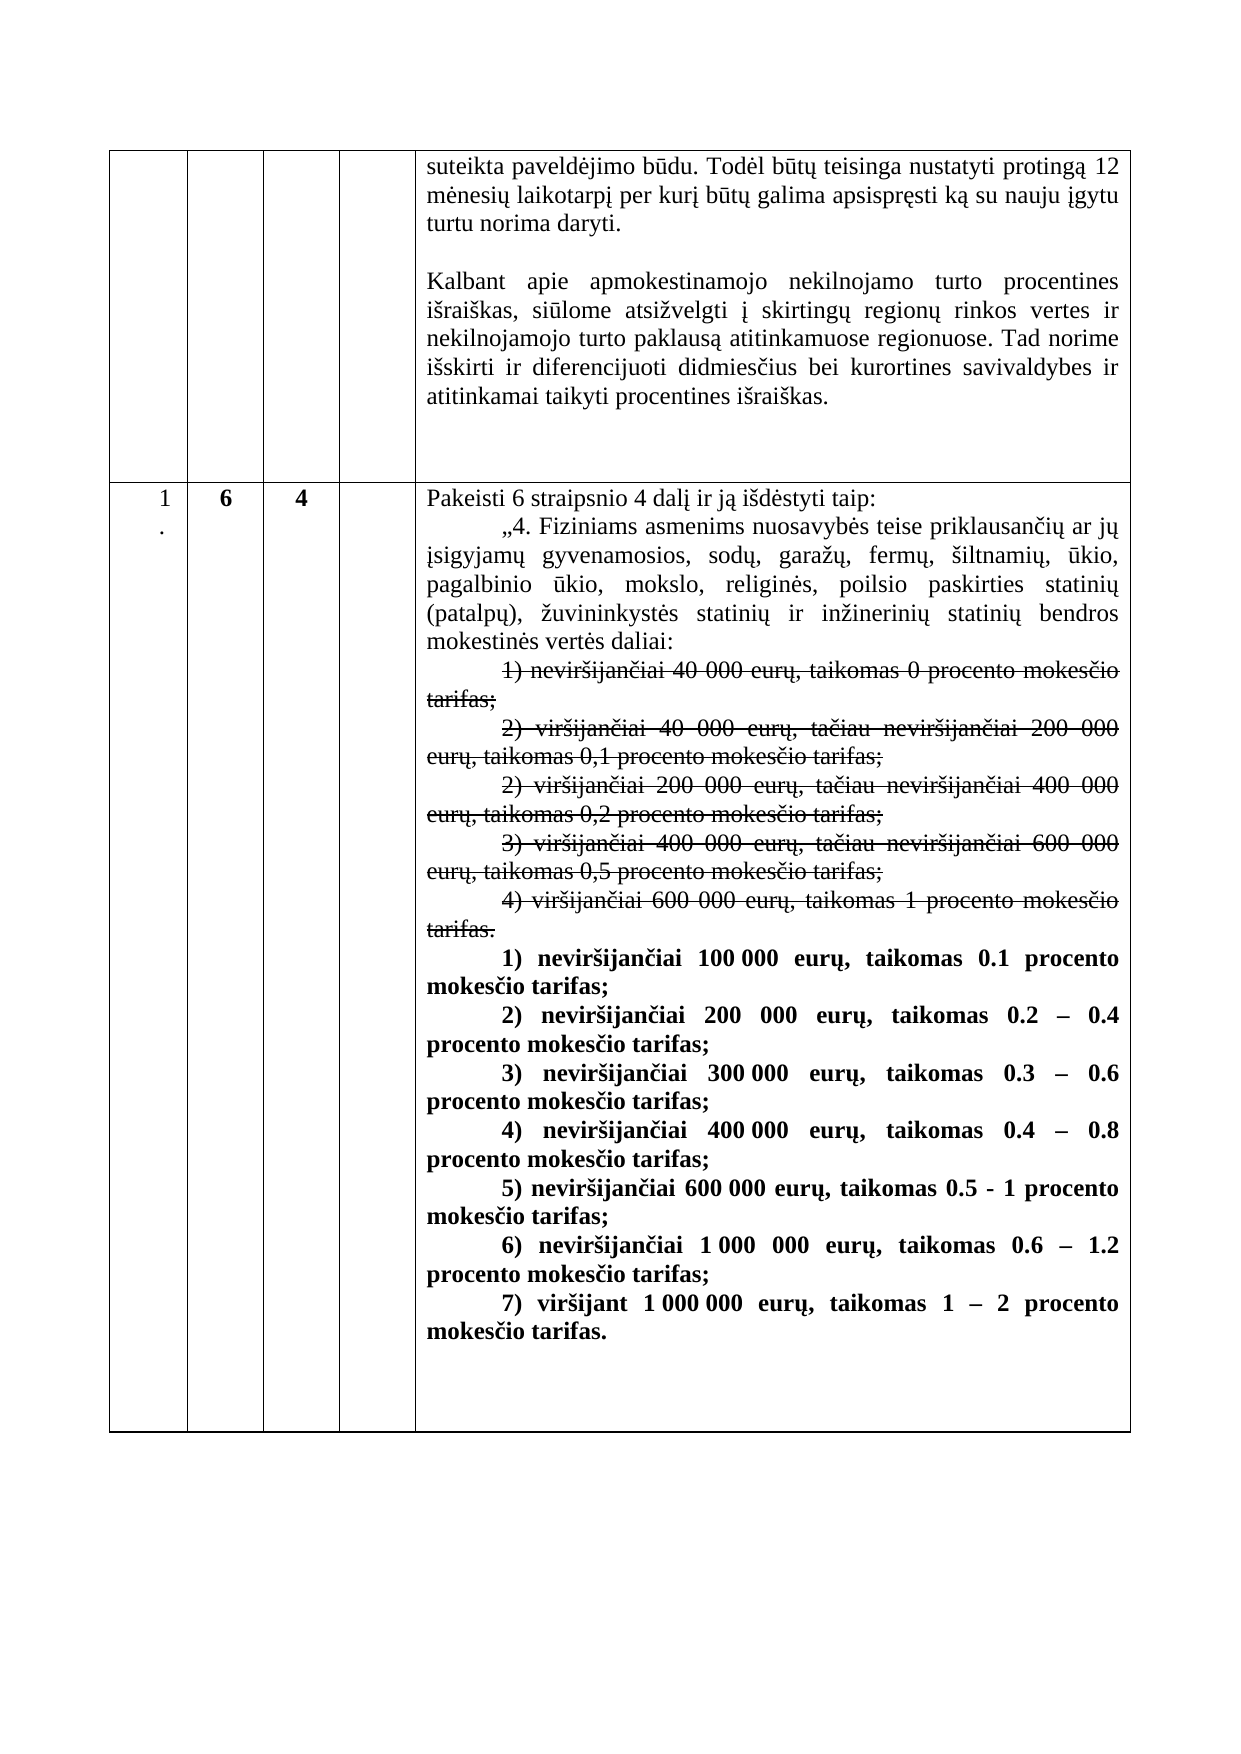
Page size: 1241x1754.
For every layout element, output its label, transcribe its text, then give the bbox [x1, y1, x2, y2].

table_cell 6 [188, 483, 263, 1431]
table_cell [110, 151, 187, 482]
table_cell suteikta paveldėjimo būdu. Todėl būtų teisinga nustatyti protingą 12 mėnesių laikotarpį per kurį būtų galima apsispręsti ką su nauju įgytu turtu norima daryti. Kalbant apie apmokestinamojo nekilnojamo turto procentines išraiškas, siūlome atsižvelgti į skirtingų regionų rinkos vertes ir nekilnojamojo turto paklausą atitinkamuose regionuose. Tad norime išskirti ir diferencijuoti didmiesčius bei kurortines savivaldybes ir atitinkamai taikyti procentines išraiškas. [416, 151, 1130, 482]
table_cell [264, 151, 339, 482]
table_cell [110, 483, 187, 1431]
table_cell Pakeisti 6 straipsnio 4 dalį ir ją išdėstyti taip: „4. Fiziniams asmenims nuosavybės teise priklausančių ar jų įsigyjamų gyvenamosios, sodų, garažų, fermų, šiltnamių, ūkio, pagalbinio ūkio, mokslo, religinės, poilsio paskirties statinių (patalpų), žuvininkystės statinių ir inžinerinių statinių bendros mokestinės vertės daliai: 1) neviršijančiai 40 000 eurų, taikomas 0 procento mokesčio tarifas; 2) viršijančiai 40 000 eurų, tačiau neviršijančiai 200 000 eurų, taikomas 0,1 procento mokesčio tarifas; 2) viršijančiai 200 000 eurų, tačiau neviršijančiai 400 000 eurų, taikomas 0,2 procento mokesčio tarifas; 3) viršijančiai 400 000 eurų, tačiau neviršijančiai 600 000 eurų, taikomas 0,5 procento mokesčio tarifas; 4) viršijančiai 600 000 eurų, taikomas 1 procento mokesčio tarifas. 1) neviršijančiai 100 000 eurų, taikomas 0.1 procento mokesčio tarifas; 2) neviršijančiai 200 000 eurų, taikomas 0.2 – 0.4 procento mokesčio tarifas; 3) neviršijančiai 300 000 eurų, taikomas 0.3 – 0.6 procento mokesčio tarifas; 4) neviršijančiai 400 000 eurų, taikomas 0.4 – 0.8 procento mokesčio tarifas; 5) neviršijančiai 600 000 eurų, taikomas 0.5 - 1 procento mokesčio tarifas; 6) neviršijančiai 1 000 000 eurų, taikomas 0.6 – 1.2 procento mokesčio tarifas; 7) viršijant 1 000 000 eurų, taikomas 1 – 2 procento mokesčio tarifas. [416, 483, 1130, 1431]
table_cell [188, 151, 263, 482]
table_cell [340, 151, 415, 482]
table_cell [340, 483, 415, 1431]
table_cell 4 [264, 483, 339, 1431]
